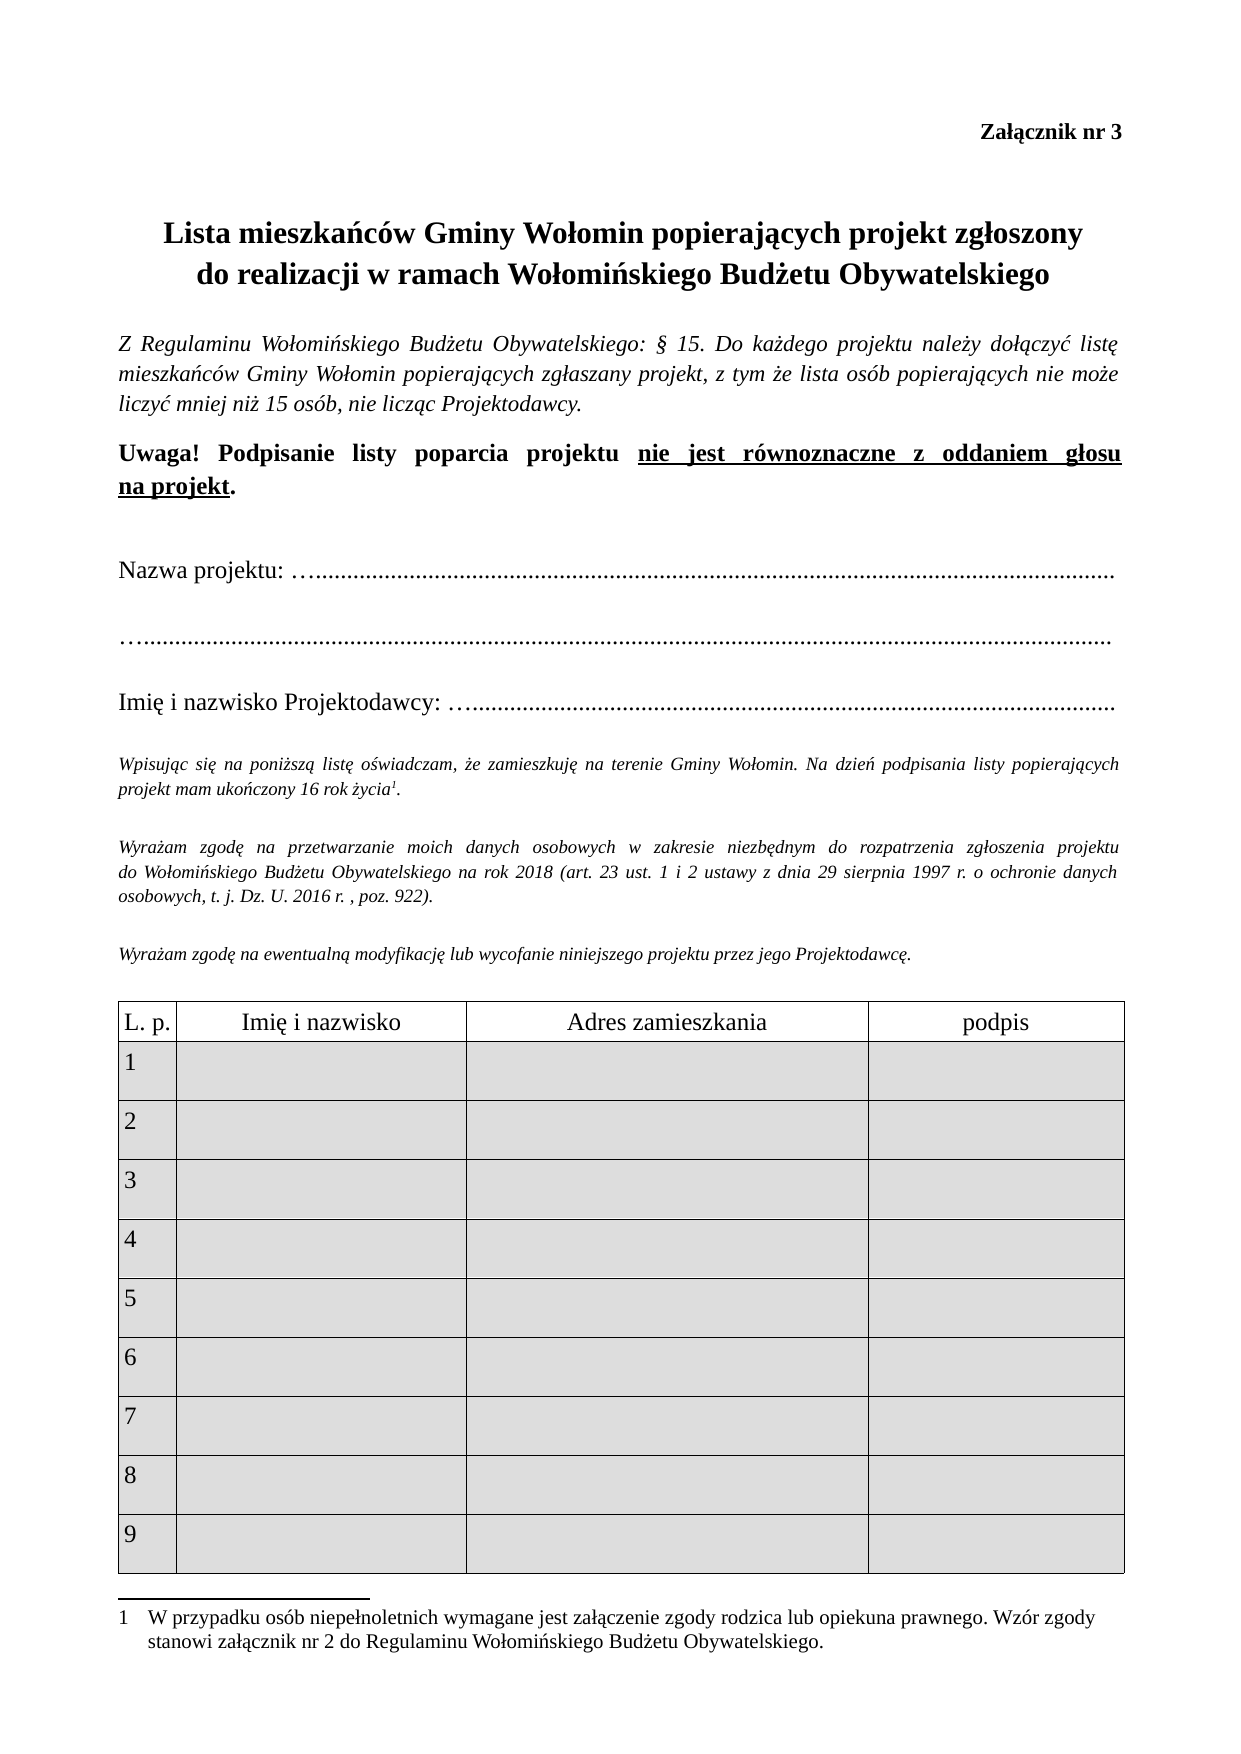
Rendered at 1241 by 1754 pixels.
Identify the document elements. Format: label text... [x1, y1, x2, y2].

table_cell [869, 1042, 1124, 1100]
table_cell [869, 1279, 1124, 1337]
table_header L. p. [119, 1002, 176, 1041]
table_cell [467, 1220, 868, 1277]
table_cell [177, 1042, 466, 1100]
table_cell [177, 1220, 466, 1277]
table_cell [177, 1456, 466, 1514]
table_cell [177, 1338, 466, 1396]
table_header podpis [869, 1002, 1124, 1041]
text Lista mieszkańców Gminy Wołomin popierających projekt zgłoszony do realizacji w ramach Wołomińskiego Budżetu Obywatelskiego [106, 214, 1140, 292]
text Z Regulaminu Wołomińskiego Budżetu Obywatelskiego: § 15. Do każdego projektu należy dołączyć listę mieszkańców Gminy Wołomin popierających zgłaszany projekt, z tym że lista osób popierających nie może liczyć mniej niż 15 osób, nie licząc Projektodawcy. [118, 330, 1122, 417]
table_header Imię i nazwisko [177, 1002, 466, 1041]
table_cell 9 [119, 1515, 176, 1573]
table_cell 1 [119, 1042, 176, 1100]
text Nazwa projektu: …................................................................................................................................ [118, 555, 1122, 584]
table_cell [467, 1515, 868, 1573]
table_cell 7 [119, 1397, 176, 1455]
table_cell [869, 1397, 1124, 1455]
table_cell [177, 1101, 466, 1159]
table_header Adres zamieszkania [467, 1002, 868, 1041]
table_cell 6 [119, 1338, 176, 1396]
table_cell [869, 1456, 1124, 1514]
text Wyrażam zgodę na przetwarzanie moich danych osobowych w zakresie niezbędnym do rozpatrzenia zgłoszenia projektu do Wołomińskiego Budżetu Obywatelskiego na rok 2018 (art. 23 ust. 1 i 2 ustawy z dnia 29 sierpnia 1997 r. o ochronie danych osobowych, t. j. Dz. U. 2016 r. , poz. 922). [118, 836, 1122, 907]
text Imię i nazwisko Projektodawcy: …....................................................................................................... [118, 687, 1122, 716]
table_cell 3 [119, 1160, 176, 1218]
table_cell 5 [119, 1279, 176, 1337]
table_cell [467, 1338, 868, 1396]
table_cell [177, 1160, 466, 1218]
table_cell [467, 1397, 868, 1455]
text Wpisując się na poniższą listę oświadczam, że zamieszkuję na terenie Gminy Wołomin. Na dzień podpisania listy popierających projekt mam ukończony 16 rok życia. [118, 753, 1122, 799]
table_cell 4 [119, 1220, 176, 1277]
text Wyrażam zgodę na ewentualną modyfikację lub wycofanie niniejszego projektu przez jego Projektodawcę. [118, 943, 1122, 965]
table_cell [869, 1220, 1124, 1277]
text …........................................................................................................................................................... [118, 621, 1122, 650]
table_cell [177, 1279, 466, 1337]
table_cell [869, 1515, 1124, 1573]
table_cell [467, 1042, 868, 1100]
table_cell [467, 1456, 868, 1514]
table_cell [869, 1338, 1124, 1396]
table_cell [467, 1160, 868, 1218]
table_cell 8 [119, 1456, 176, 1514]
table_cell [177, 1515, 466, 1573]
table_cell [467, 1101, 868, 1159]
text Załącznik nr 3 [118, 118, 1122, 144]
text Uwaga! Podpisanie listy poparcia projektu nie jest równoznaczne z oddaniem głosu na projekt. [118, 438, 1122, 500]
table_cell [869, 1160, 1124, 1218]
table_cell [177, 1397, 466, 1455]
text W przypadku osób niepełnoletnich wymagane jest załączenie zgody rodzica lub opiekuna prawnego. Wzór zgody stanowi załącznik nr 2 do Regulaminu Wołomińskiego Budżetu Obywatelskiego. [118, 1605, 1122, 1653]
table_cell 2 [119, 1101, 176, 1159]
table_cell [869, 1101, 1124, 1159]
table_cell [467, 1279, 868, 1337]
